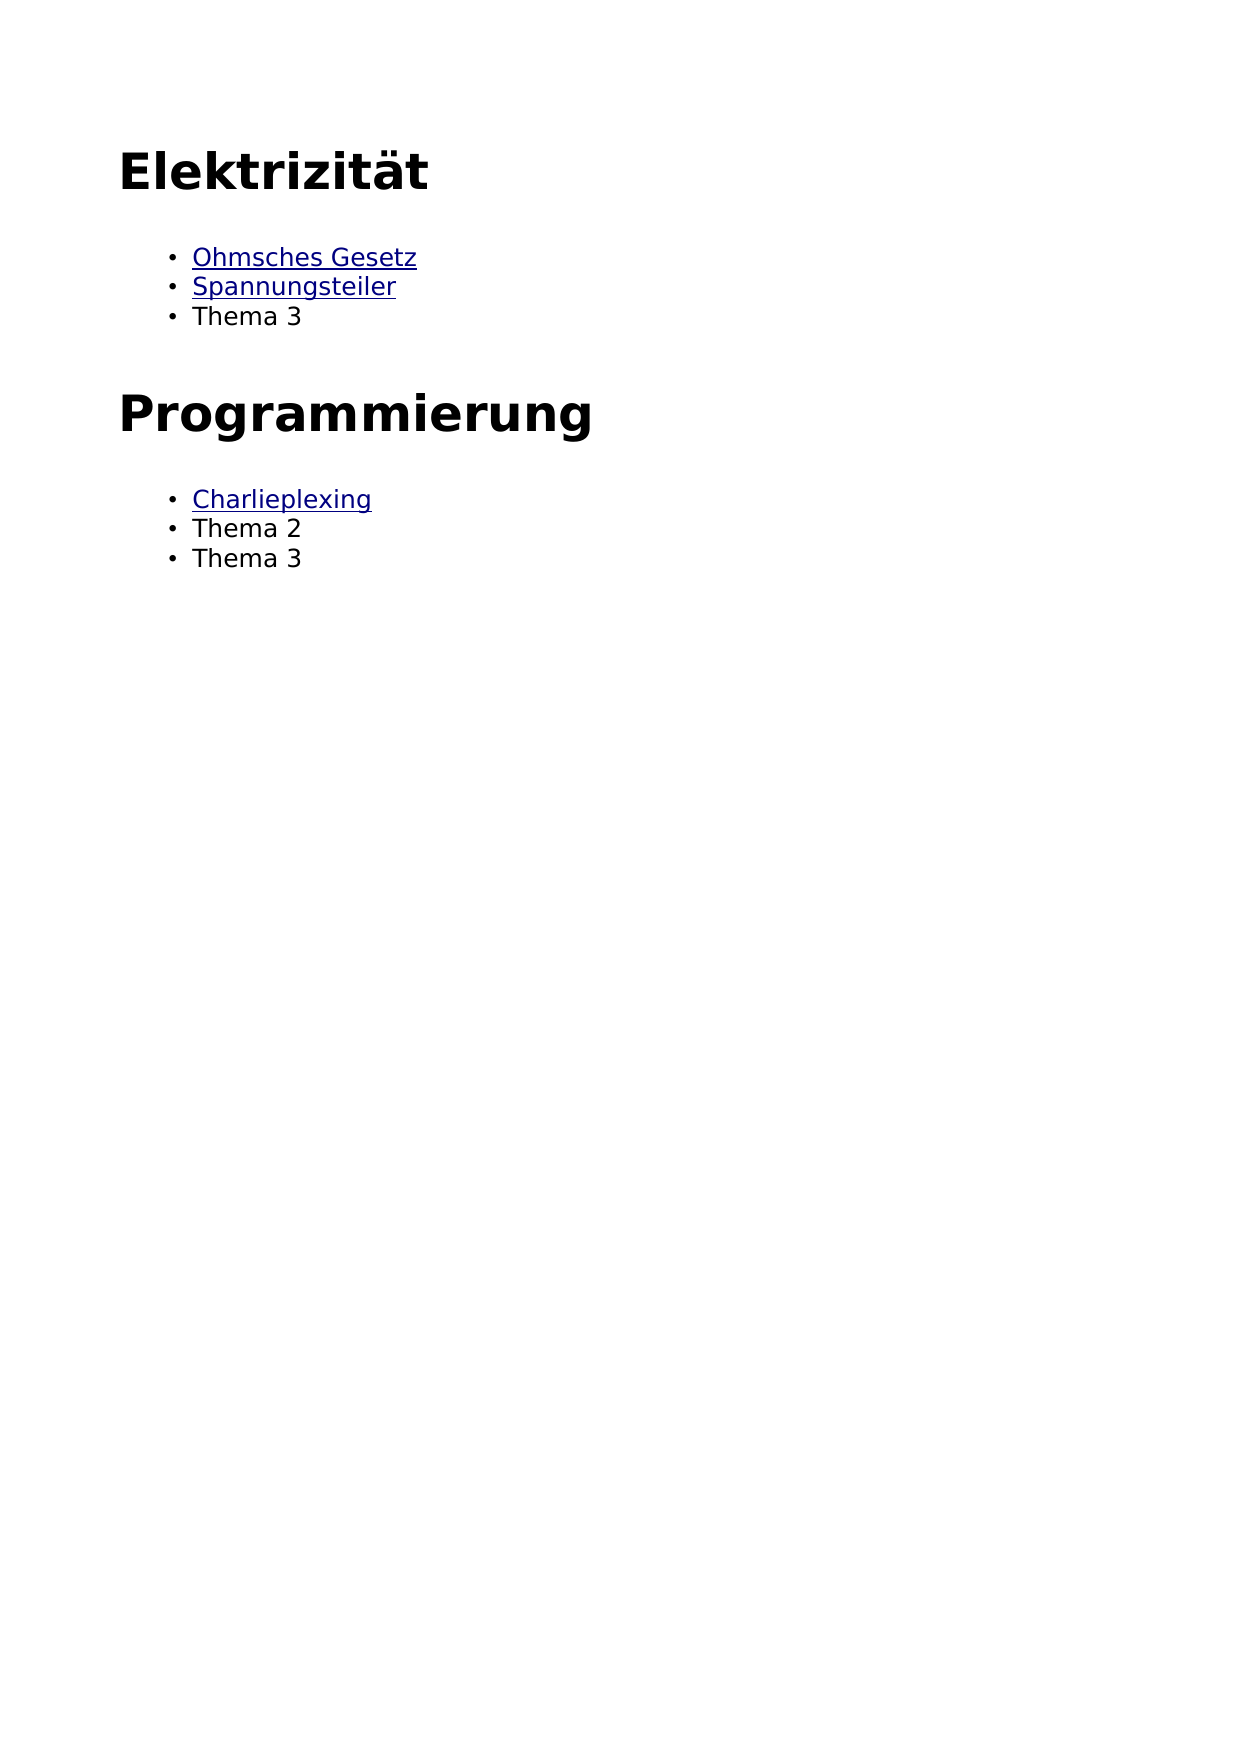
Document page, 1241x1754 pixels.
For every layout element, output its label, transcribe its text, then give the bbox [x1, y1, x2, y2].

subtitle Programmierung [118, 385, 1122, 443]
list Thema 3 [177, 544, 1122, 573]
list Charlieplexing [177, 486, 1122, 515]
list Thema 2 [177, 515, 1122, 544]
subtitle Elektrizität [118, 143, 1122, 201]
list Spannungsteiler [177, 272, 1122, 302]
list Ohmsches Gesetz [177, 243, 1122, 272]
list Thema 3 [177, 302, 1122, 331]
